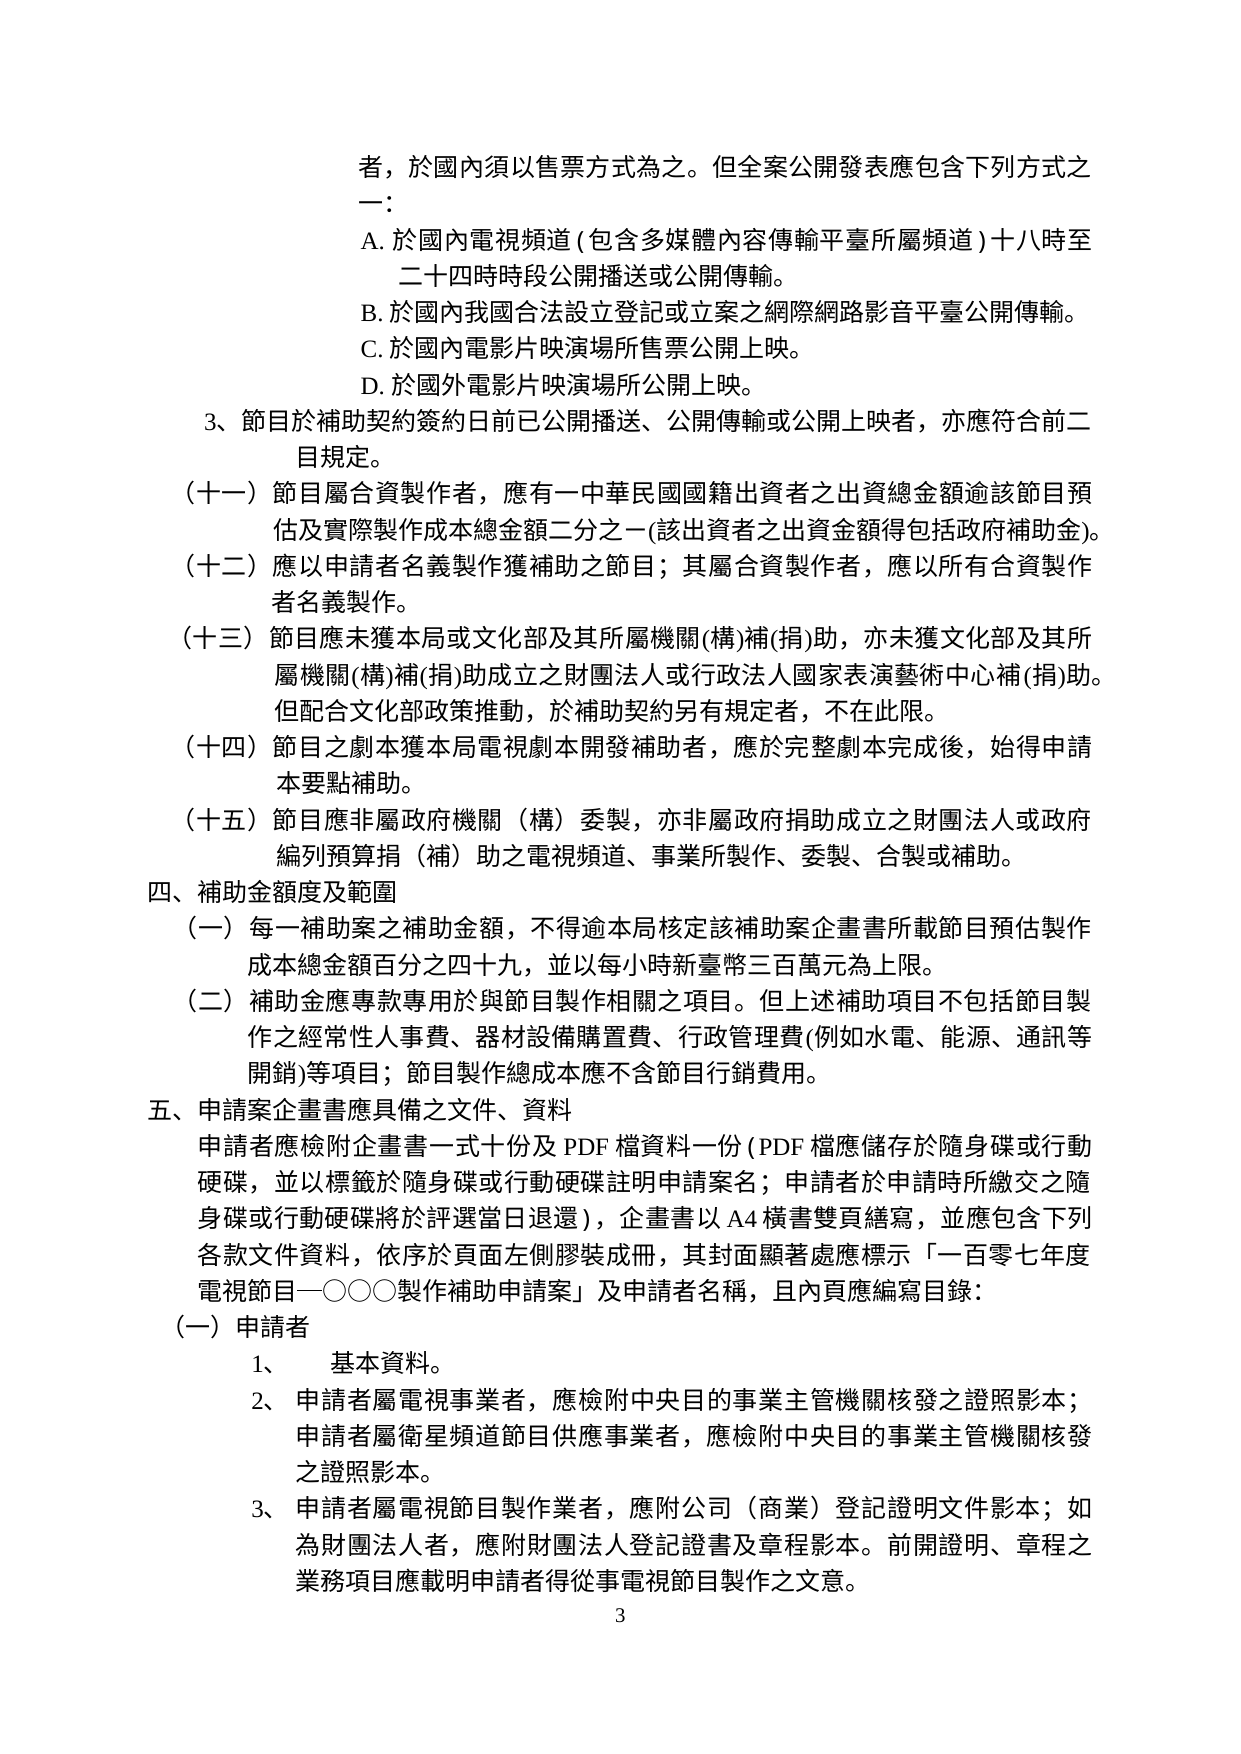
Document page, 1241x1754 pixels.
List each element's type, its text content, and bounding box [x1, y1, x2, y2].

text 四、補助金額度及範圍 [148, 873, 1092, 909]
text （一）申請者 [148, 1308, 1092, 1344]
list D. 於國外電影片映演場所公開上映。 [360, 365, 1092, 401]
list 者，於國內須以售票方式為之。但全案公開發表應包含下列方式之一： [283, 148, 1092, 220]
list 申請者屬電視事業者，應檢附中央目的事業主管機關核發之證照影本；申請者屬衛星頻道節目供應事業者，應檢附中央目的事業主管機關核發之證照影本。 [251, 1380, 1092, 1489]
text 申請者應檢附企畫書一式十份及PDF檔資料一份(PDF檔應儲存於隨身碟或行動硬碟，並以標籤於隨身碟或行動硬碟註明申請案名；申請者於申請時所繳交之隨身碟或行動硬碟將於評選當日退還)，企畫書以A4橫書雙頁繕寫，並應包含下列各款文件資料，依序於頁面左側膠裝成冊，其封面顯著處應標示「一百零七年度電視節目─○○○製作補助申請案」及申請者名稱，且內頁應編寫目錄： [198, 1126, 1092, 1308]
text 五、申請案企畫書應具備之文件、資料 [148, 1090, 1092, 1126]
text （十三）節目應未獲本局或文化部及其所屬機關(構)補(捐)助，亦未獲文化部及其所屬機關(構)補(捐)助成立之財團法人或行政法人國家表演藝術中心補(捐)助。但配合文化部政策推動，於補助契約另有規定者，不在此限。 [160, 619, 1092, 728]
list 申請者屬電視節目製作業者，應附公司（商業）登記證明文件影本；如為財團法人者，應附財團法人登記證書及章程影本。前開證明、章程之業務項目應載明申請者得從事電視節目製作之文意。 [251, 1489, 1092, 1598]
list C. 於國內電影片映演場所售票公開上映。 [360, 329, 1092, 365]
text （十四）節目之劇本獲本局電視劇本開發補助者，應於完整劇本完成後，始得申請本要點補助。 [163, 728, 1092, 800]
list 基本資料。 [251, 1344, 1092, 1380]
list B. 於國內我國合法設立登記或立案之網際網路影音平臺公開傳輸。 [360, 293, 1092, 329]
text （十二）應以申請者名義製作獲補助之節目；其屬合資製作者，應以所有合資製作者名義製作。 [163, 546, 1092, 619]
text （十五）節目應非屬政府機關（構）委製，亦非屬政府捐助成立之財團法人或政府編列預算捐（補）助之電視頻道、事業所製作、委製、合製或補助。 [163, 800, 1092, 873]
list A. 於國內電視頻道(包含多媒體內容傳輸平臺所屬頻道)十八時至二十四時時段公開播送或公開傳輸。 [360, 220, 1092, 293]
text （十一）節目屬合資製作者，應有一中華民國國籍出資者之出資總金額逾該節目預估及實際製作成本總金額二分之ㄧ(該出資者之出資金額得包括政府補助金)。 [163, 474, 1092, 546]
text （一）每一補助案之補助金額，不得逾本局核定該補助案企畫書所載節目預估製作成本總金額百分之四十九，並以每小時新臺幣三百萬元為上限。 [173, 909, 1092, 981]
text （二）補助金應專款專用於與節目製作相關之項目。但上述補助項目不包括節目製作之經常性人事費、器材設備購置費、行政管理費(例如水電、能源、通訊等開銷)等項目；節目製作總成本應不含節目行銷費用。 [173, 981, 1092, 1090]
text 3、節目於補助契約簽約日前已公開播送、公開傳輸或公開上映者，亦應符合前二目規定。 [148, 401, 1092, 474]
